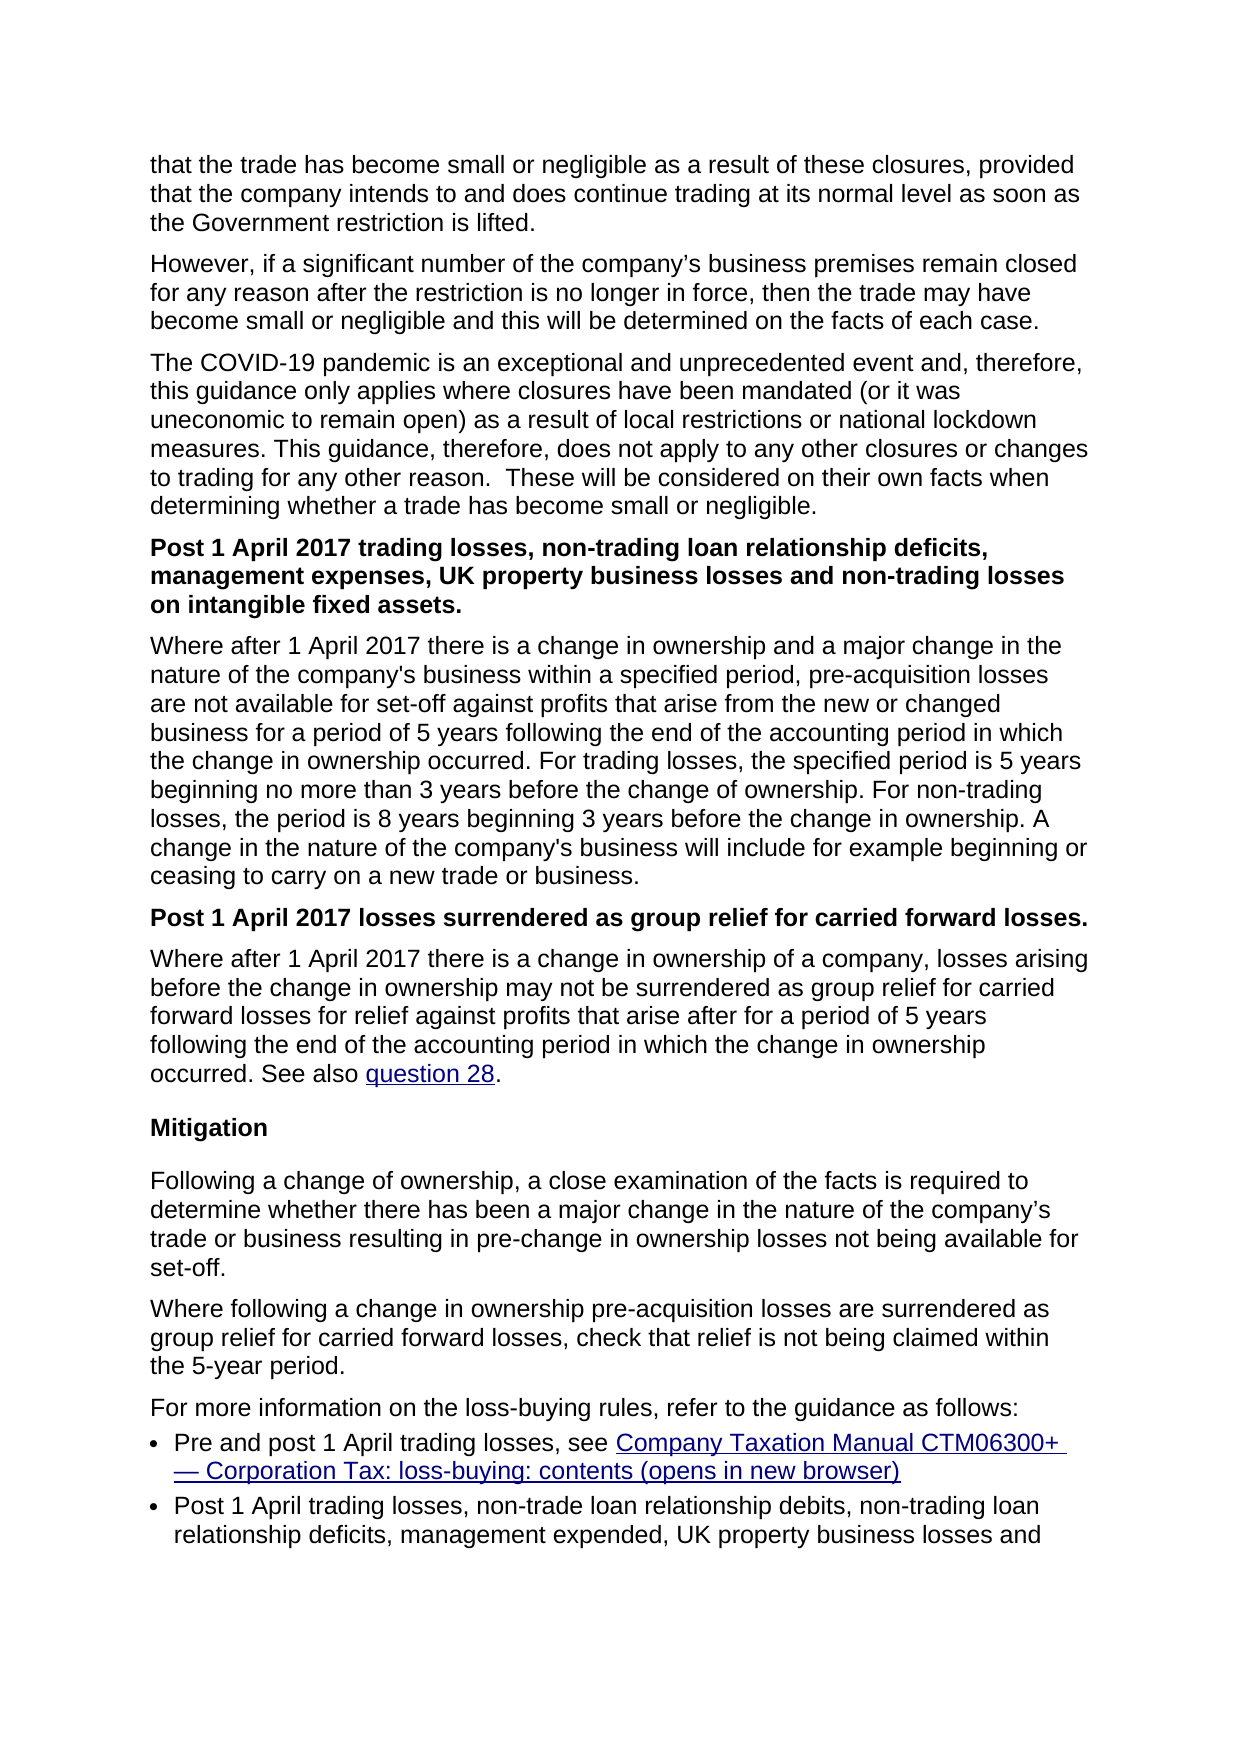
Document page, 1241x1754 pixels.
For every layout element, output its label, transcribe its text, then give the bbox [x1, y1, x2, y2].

text Where following a change in ownership pre-acquisition losses are surrendered as group relief for carried forward losses, check that relief is not being claimed within the 5-year period. [150, 1294, 1090, 1380]
subtitle Mitigation [150, 1112, 1090, 1141]
text Where after 1 April 2017 there is a change in ownership of a company, losses arising before the change in ownership may not be surrendered as group relief for carried forward losses for relief against profits that arise after for a period of 5 years following the end of the accounting period in which the change in ownership occurred. See also question 28. [150, 944, 1090, 1087]
text For more information on the loss-buying rules, refer to the guidance as follows: [150, 1392, 1090, 1421]
text Where after 1 April 2017 there is a change in ownership and a major change in the nature of the company's business within a specified period, pre-acquisition losses are not available for set-off against profits that arise from the new or changed business for a period of 5 years following the end of the accounting period in which the change in ownership occurred. For trading losses, the specified period is 5 years beginning no more than 3 years before the change of ownership. For non-trading losses, the period is 8 years beginning 3 years before the change in ownership. A change in the nature of the company's business will include for example beginning or ceasing to carry on a new trade or business. [150, 631, 1090, 890]
text Post 1 April 2017 trading losses, non-trading loan relationship deficits, management expenses, UK property business losses and non-trading losses on intangible fixed assets. [150, 532, 1090, 619]
text Following a change of ownership, a close examination of the facts is required to determine whether there has been a major change in the nature of the company’s trade or business resulting in pre-change in ownership losses not being available for set-off. [150, 1166, 1090, 1281]
list Pre and post 1 April trading losses, see Company Taxation Manual CTM06300+ — Corporation Tax: loss-buying: contents (opens in new browser) [150, 1427, 1090, 1485]
list Post 1 April trading losses, non-trade loan relationship debits, non-trading loan relationship deficits, management expended, UK property business losses and [150, 1491, 1090, 1549]
text However, if a significant number of the company’s business premises remain closed for any reason after the restriction is no longer in force, then the trade may have become small or negligible and this will be determined on the facts of each case. [150, 249, 1090, 335]
text that the trade has become small or negligible as a result of these closures, provided that the company intends to and does continue trading at its normal level as soon as the Government restriction is lifted. [150, 150, 1090, 236]
text The COVID-19 pandemic is an exceptional and unprecedented event and, therefore, this guidance only applies where closures have been mandated (or it was uneconomic to remain open) as a result of local restrictions or national lockdown measures. This guidance, therefore, does not apply to any other closures or changes to trading for any other reason. These will be considered on their own facts when determining whether a trade has become small or negligible. [150, 347, 1090, 520]
text Post 1 April 2017 losses surrendered as group relief for carried forward losses. [150, 902, 1090, 931]
